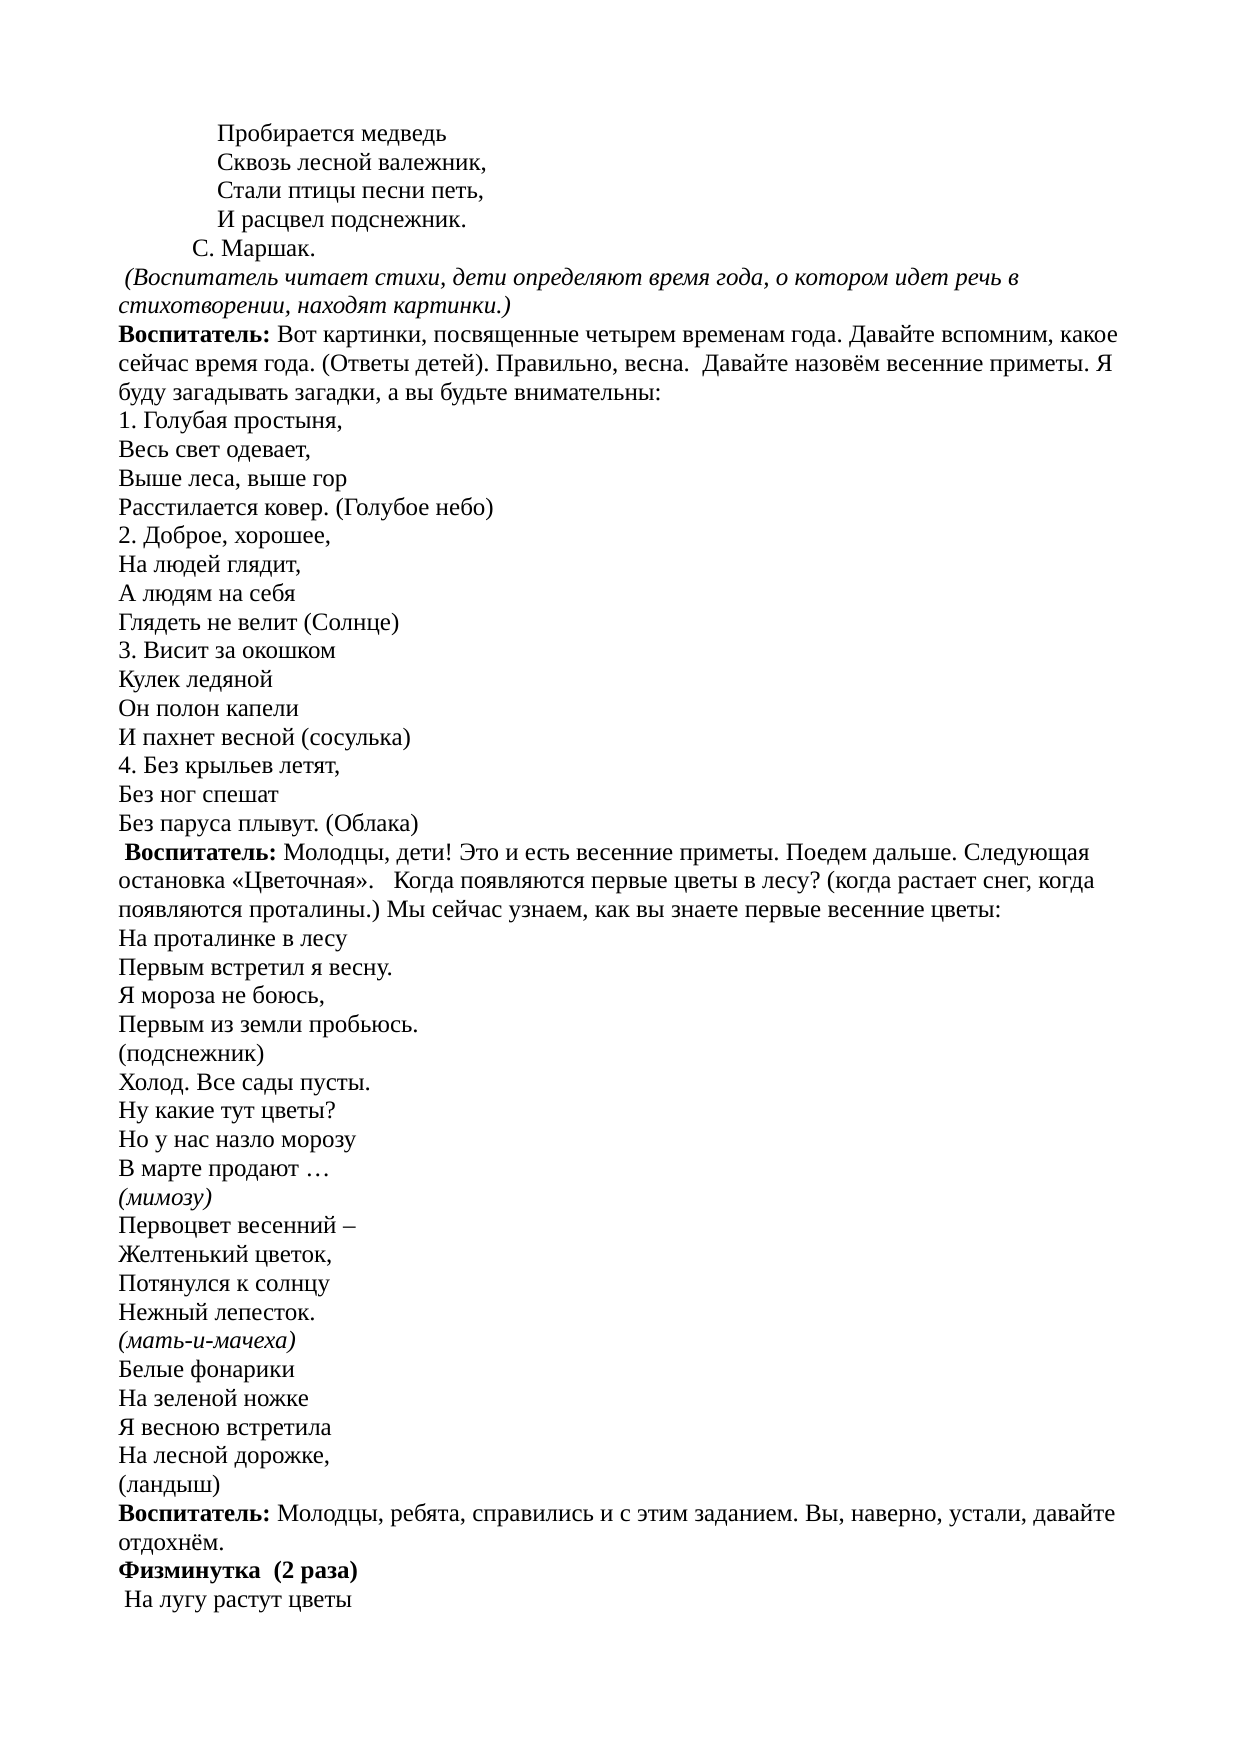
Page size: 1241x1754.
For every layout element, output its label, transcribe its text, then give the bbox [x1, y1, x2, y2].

text 4. Без крыльев летят, [118, 751, 1122, 779]
list С. Маршак. [118, 233, 1122, 262]
text Без паруса плывут. (Облака) [118, 808, 1122, 837]
text Расстилается ковер. (Голубое небо) [118, 492, 1122, 521]
text В марте продают … [118, 1153, 1122, 1182]
text Первым из земли пробьюсь. [118, 1009, 1122, 1038]
text Глядеть не велит (Солнце) [118, 607, 1122, 636]
text Воспитатель: Молодцы, ребята, справились и с этим заданием. Вы, наверно, устали, давайте отдохнём. [118, 1498, 1122, 1556]
text Воспитатель: Молодцы, дети! Это и есть весенние приметы. Поедем дальше. Следующая остановка «Цветочная». Когда появляются первые цветы в лесу? (когда растает снег, когда появляются проталины.) Мы сейчас узнаем, как вы знаете первые весенние цветы: [118, 837, 1122, 923]
text Белые фонарики [118, 1354, 1122, 1383]
text Весь свет одевает, [118, 434, 1122, 463]
text На лугу растут цветы [124, 1584, 1116, 1613]
text 1. Голубая простыня, [118, 406, 1122, 434]
text Без ног спешат [118, 779, 1122, 808]
text (мать-и-мачеха) [118, 1326, 1122, 1354]
text На проталинке в лесу [118, 923, 1122, 952]
text (подснежник) [118, 1038, 1122, 1067]
text Первоцвет весенний – [118, 1211, 1122, 1239]
text 2. Доброе, хорошее, [118, 521, 1122, 549]
text На людей глядит, [118, 549, 1122, 578]
text Ну какие тут цветы? [118, 1096, 1122, 1124]
text (ландыш) [118, 1469, 1122, 1498]
text И пахнет весной (сосулька) [118, 722, 1122, 751]
text Нежный лепесток. [118, 1297, 1122, 1326]
text Воспитатель: Вот картинки, посвященные четырем временам года. Давайте вспомним, какое сейчас время года. (Ответы детей). Правильно, весна. Давайте назовём весенние приметы. Я буду загадывать загадки, а вы будьте внимательны: [118, 319, 1122, 406]
list Стали птицы песни петь, [118, 176, 1122, 204]
text Но у нас назло морозу [118, 1124, 1122, 1153]
text (Воспитатель читает стихи, дети определяют время года, о котором идет речь в стихотворении, находят картинки.) [118, 262, 1122, 319]
text Желтенький цветок, [118, 1239, 1122, 1268]
text А людям на себя [118, 578, 1122, 607]
list Сквозь лесной валежник, [118, 147, 1122, 176]
text 3. Висит за окошком [118, 636, 1122, 664]
list Пробирается медведь [118, 118, 1122, 147]
text Первым встретил я весну. [118, 952, 1122, 981]
text Я весною встретила [118, 1412, 1122, 1441]
text На лесной дорожке, [118, 1441, 1122, 1469]
text Кулек ледяной [118, 664, 1122, 693]
text Я мороза не боюсь, [118, 981, 1122, 1009]
text Он полон капели [118, 693, 1122, 722]
text Холод. Все сады пусты. [118, 1067, 1122, 1096]
text Физминутка (2 раза) [118, 1556, 1122, 1584]
text (мимозу) [118, 1182, 1122, 1211]
text Потянулся к солнцу [118, 1268, 1122, 1297]
text Выше леса, выше гор [118, 463, 1122, 492]
text На зеленой ножке [118, 1383, 1122, 1412]
list И расцвел подснежник. [118, 204, 1122, 233]
